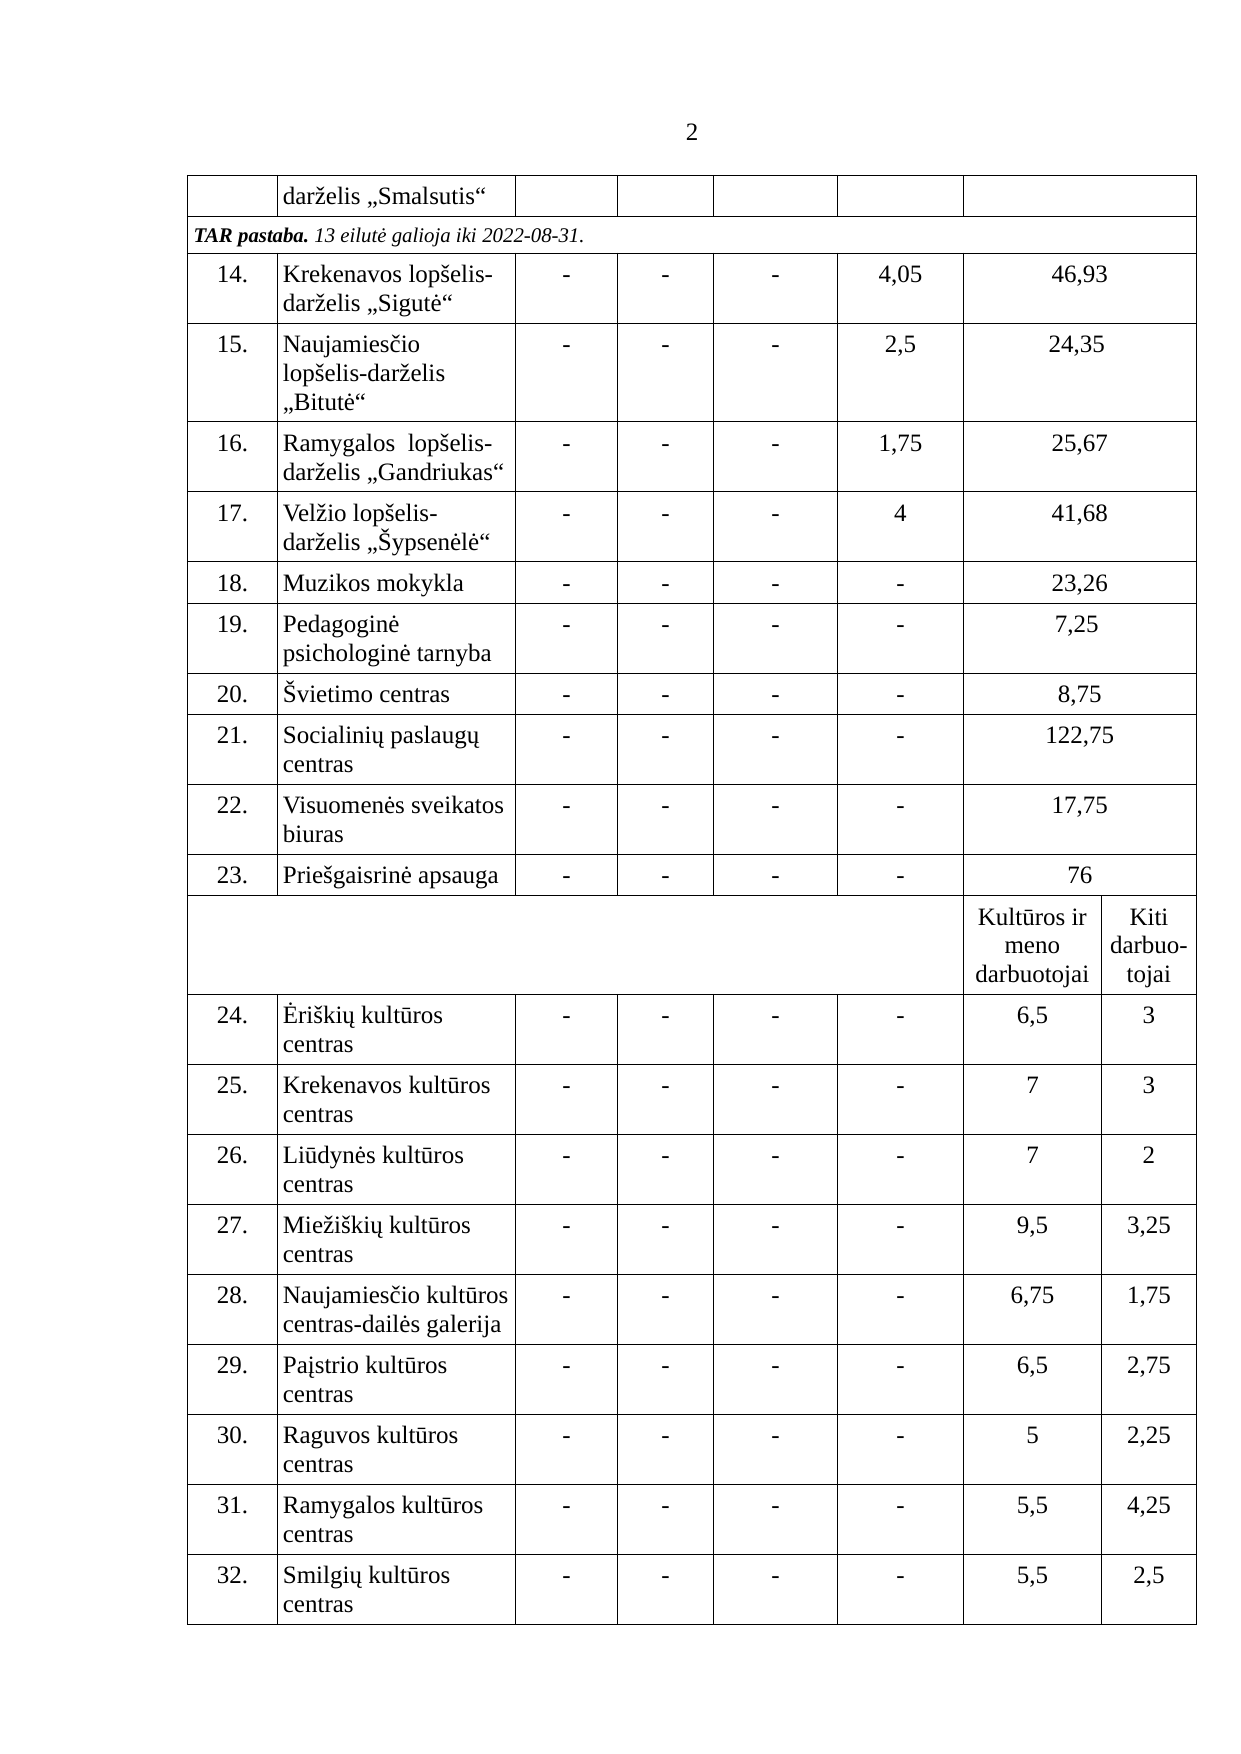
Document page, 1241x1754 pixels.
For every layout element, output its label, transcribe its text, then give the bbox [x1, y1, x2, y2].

table_cell - [618, 1555, 713, 1624]
table_cell 6,5 [964, 995, 1101, 1064]
table_cell - [618, 1065, 713, 1134]
table_cell 23. [188, 855, 277, 895]
table_cell 32. [188, 1555, 277, 1624]
table_cell - [838, 995, 963, 1064]
table_cell 5 [964, 1415, 1101, 1484]
table_cell 18. [188, 562, 277, 602]
table_cell 46,93 [964, 254, 1196, 322]
table_cell 28. [188, 1275, 277, 1344]
table_cell - [618, 604, 713, 672]
table_cell - [714, 176, 837, 216]
table_cell 8,75 [964, 674, 1196, 714]
table_cell - [516, 1135, 617, 1204]
table_cell 2 [1102, 1135, 1196, 1204]
table_cell - [618, 785, 713, 854]
table_cell 4,05 [838, 254, 963, 322]
table_cell - [838, 674, 963, 714]
table_cell 19. [188, 604, 277, 672]
table_cell - [516, 604, 617, 672]
table_cell Socialinių paslaugų centras [278, 715, 515, 784]
table_cell 23,26 [964, 562, 1196, 602]
table_cell - [714, 422, 837, 491]
table_cell - [516, 1065, 617, 1134]
table_cell - [838, 562, 963, 602]
table_cell - [516, 855, 617, 895]
table_cell 14. [188, 254, 277, 322]
table_cell - [618, 562, 713, 602]
table_cell - [516, 1555, 617, 1624]
table_cell - [714, 324, 837, 421]
table_cell - [838, 855, 963, 895]
table_cell 2,75 [1102, 1345, 1196, 1414]
table_cell TAR pastaba. 13 eilutė galioja iki 2022-08-31. [188, 217, 1196, 252]
table_cell - [516, 324, 617, 421]
table_cell Paįstrio kultūros centras [278, 1345, 515, 1414]
table_cell 27. [188, 1205, 277, 1274]
table_cell 3 [1102, 1065, 1196, 1134]
table_cell Miežiškių kultūros centras [278, 1205, 515, 1274]
table_cell - [838, 1345, 963, 1414]
table_cell - [618, 715, 713, 784]
table_cell 26. [188, 1135, 277, 1204]
table_cell 16. [188, 422, 277, 491]
table_cell - [714, 1275, 837, 1344]
table_cell - [714, 785, 837, 854]
table_cell 1,75 [1102, 1275, 1196, 1344]
table_cell [188, 176, 277, 216]
table_cell 20. [188, 674, 277, 714]
table_cell 2,25 [1102, 1415, 1196, 1484]
table_cell 41,68 [964, 492, 1196, 561]
table_cell Smilgių kultūros centras [278, 1555, 515, 1624]
table_cell 25,67 [964, 422, 1196, 491]
table_cell - [714, 1345, 837, 1414]
table_cell 7,25 [964, 604, 1196, 672]
table_cell - [618, 1135, 713, 1204]
table_cell [188, 896, 963, 994]
table_cell 17,75 [964, 785, 1196, 854]
table_cell - [714, 855, 837, 895]
table_cell Krekenavos lopšelis-darželis „Sigutė“ [278, 254, 515, 322]
table_cell - [714, 1135, 837, 1204]
table_cell 30. [188, 1415, 277, 1484]
table_cell 3 [1102, 995, 1196, 1064]
table_cell 7 [964, 1065, 1101, 1134]
table_cell - [714, 1415, 837, 1484]
table_cell Naujamiesčio lopšelis-darželis „Bitutė“ [278, 324, 515, 421]
table_cell Ramygalos kultūros centras [278, 1485, 515, 1554]
table_cell - [838, 715, 963, 784]
table_cell - [838, 604, 963, 672]
table_cell 6,5 [964, 1345, 1101, 1414]
table_cell 4 [838, 492, 963, 561]
table_cell - [618, 1345, 713, 1414]
table_cell - [838, 1135, 963, 1204]
table_cell - [516, 715, 617, 784]
table_cell - [714, 1205, 837, 1274]
table_cell 6,75 [964, 1275, 1101, 1344]
table_cell - [516, 674, 617, 714]
table_cell Liūdynės kultūros centras [278, 1135, 515, 1204]
table_cell Švietimo centras [278, 674, 515, 714]
table_cell 31. [188, 1485, 277, 1554]
table_cell - [516, 1205, 617, 1274]
table_cell - [714, 1485, 837, 1554]
table_cell - [516, 422, 617, 491]
table_cell 17. [188, 492, 277, 561]
table_cell - [516, 562, 617, 602]
table_cell - [714, 674, 837, 714]
table_cell 24. [188, 995, 277, 1064]
table_cell - [516, 176, 617, 216]
table_cell 22. [188, 785, 277, 854]
table_cell - [838, 1415, 963, 1484]
table_cell [964, 176, 1196, 216]
table_cell darželis „Smalsutis“ [278, 176, 515, 216]
table_cell - [618, 176, 713, 216]
table_cell - [838, 1485, 963, 1554]
table_cell - [714, 995, 837, 1064]
table_cell 9,5 [964, 1205, 1101, 1274]
table_cell - [516, 1485, 617, 1554]
table_cell 3,25 [1102, 1205, 1196, 1274]
table_cell - [714, 715, 837, 784]
table_cell Pedagoginė psichologinė tarnyba [278, 604, 515, 672]
table_cell - [618, 1485, 713, 1554]
table_cell 76 [964, 855, 1196, 895]
table_cell - [838, 785, 963, 854]
table_cell Velžio lopšelis-darželis „Šypsenėlė“ [278, 492, 515, 561]
table_cell 2,5 [1102, 1555, 1196, 1624]
table_cell - [838, 1205, 963, 1274]
table_cell 7 [964, 1135, 1101, 1204]
table_cell 5,5 [964, 1485, 1101, 1554]
table_cell 21. [188, 715, 277, 784]
table_cell - [838, 1065, 963, 1134]
table_cell - [516, 254, 617, 322]
table_cell Kiti darbuo-tojai [1102, 896, 1196, 994]
table_cell - [516, 785, 617, 854]
table_cell Ėriškių kultūros centras [278, 995, 515, 1064]
table_cell - [838, 1555, 963, 1624]
table_cell Naujamiesčio kultūros centras-dailės galerija [278, 1275, 515, 1344]
table_cell - [838, 1275, 963, 1344]
table_cell - [516, 1275, 617, 1344]
table_cell - [714, 604, 837, 672]
table_cell Krekenavos kultūros centras [278, 1065, 515, 1134]
table_cell Kultūros ir meno darbuotojai [964, 896, 1101, 994]
table_cell 15. [188, 324, 277, 421]
table_cell Visuomenės sveikatos biuras [278, 785, 515, 854]
table_cell Priešgaisrinė apsauga [278, 855, 515, 895]
table_cell 122,75 [964, 715, 1196, 784]
table_cell [838, 176, 963, 216]
table_cell - [714, 492, 837, 561]
table_cell - [714, 254, 837, 322]
table_cell - [714, 1555, 837, 1624]
table_cell - [618, 422, 713, 491]
table_cell 2,5 [838, 324, 963, 421]
table_cell - [618, 492, 713, 561]
table_cell 25. [188, 1065, 277, 1134]
table_cell 29. [188, 1345, 277, 1414]
table_cell Muzikos mokykla [278, 562, 515, 602]
table_cell 4,25 [1102, 1485, 1196, 1554]
table_cell 1,75 [838, 422, 963, 491]
table_cell - [618, 254, 713, 322]
table_cell Ramygalos lopšelis-darželis „Gandriukas“ [278, 422, 515, 491]
table_cell 24,35 [964, 324, 1196, 421]
table_cell - [618, 855, 713, 895]
table_cell - [714, 562, 837, 602]
table_cell - [618, 1275, 713, 1344]
table_cell - [714, 1065, 837, 1134]
table_cell - [618, 1205, 713, 1274]
table_cell - [618, 674, 713, 714]
table_cell - [618, 995, 713, 1064]
table_cell 5,5 [964, 1555, 1101, 1624]
table_cell Raguvos kultūros centras [278, 1415, 515, 1484]
table_cell - [618, 1415, 713, 1484]
table_cell - [516, 1345, 617, 1414]
table_cell - [516, 995, 617, 1064]
table_cell - [516, 1415, 617, 1484]
table_cell - [618, 324, 713, 421]
table_cell - [516, 492, 617, 561]
